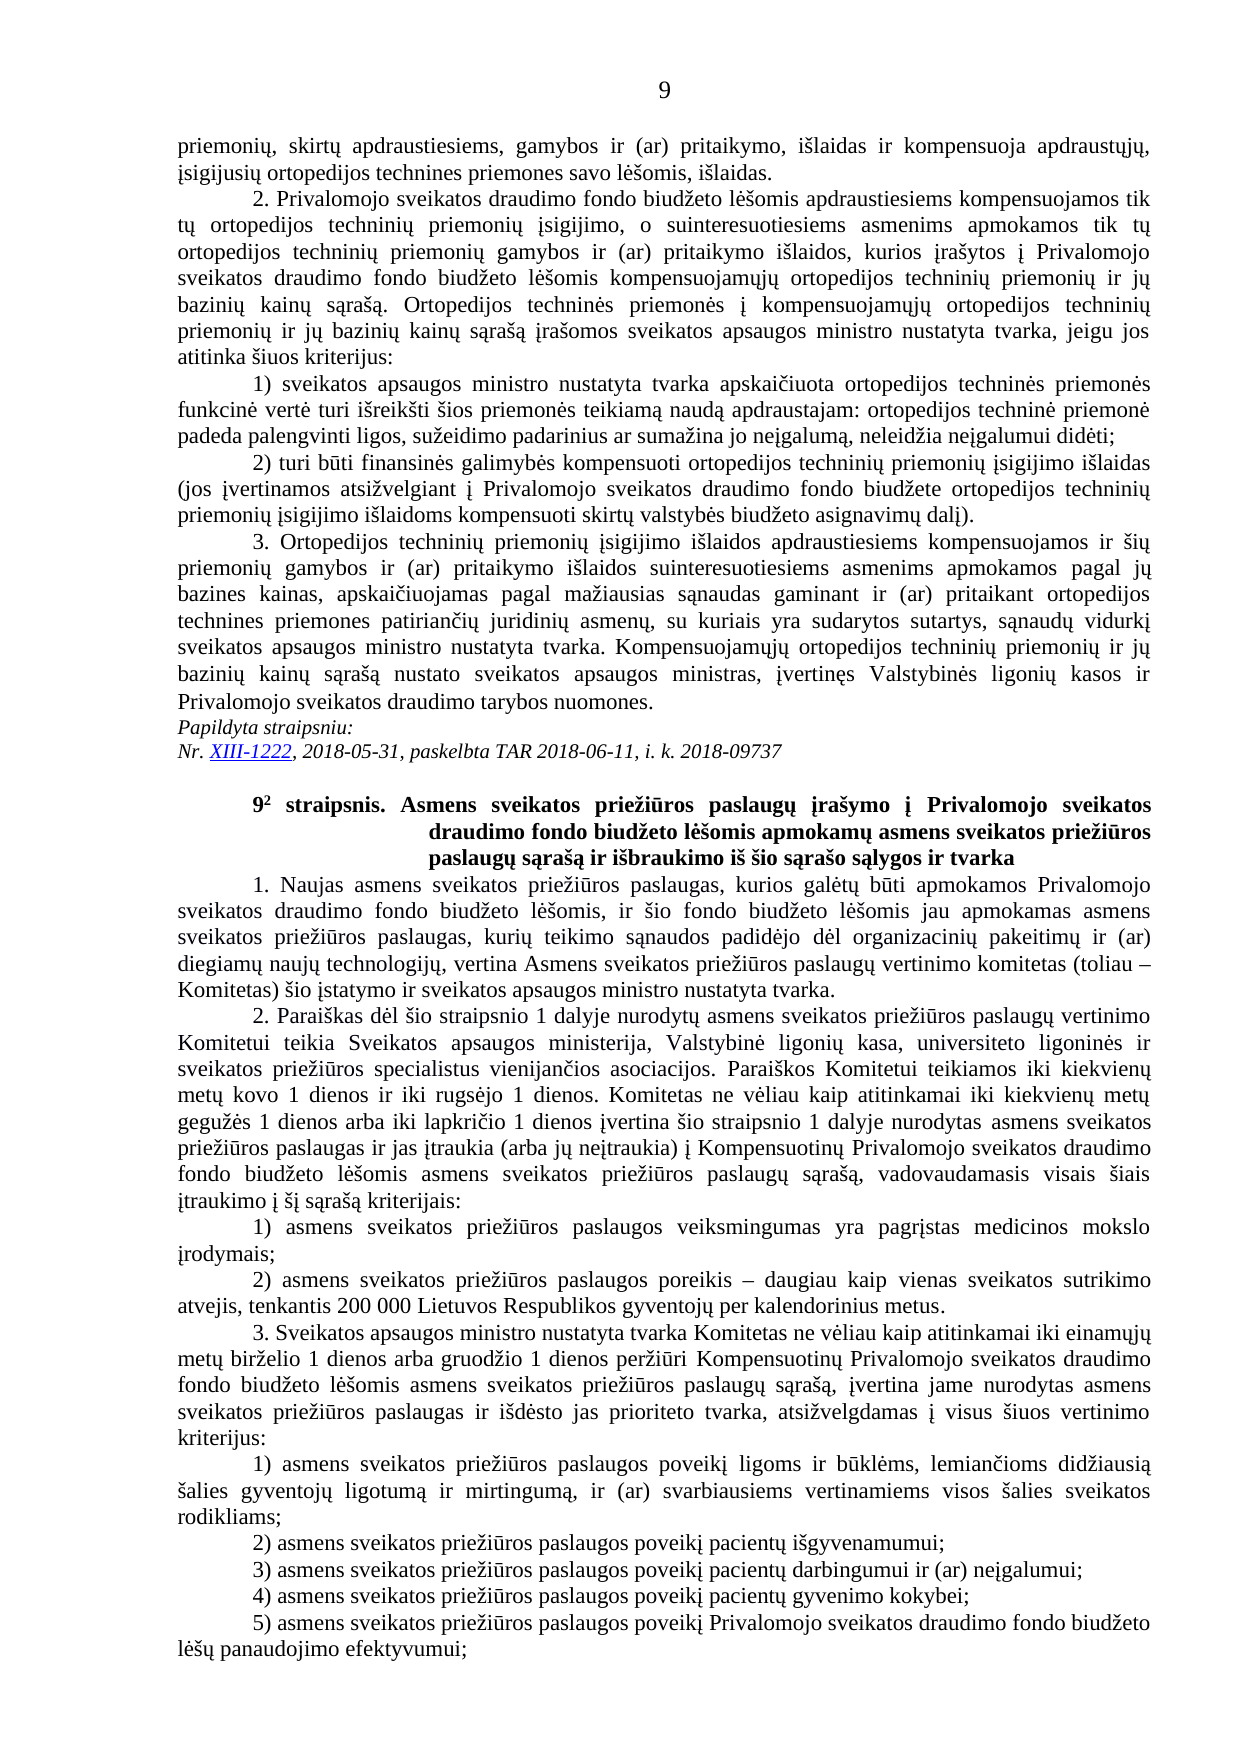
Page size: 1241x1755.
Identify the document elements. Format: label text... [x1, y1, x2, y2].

text 92 straipsnis. Asmens sveikatos priežiūros paslaugų įrašymo į Privalomojo sveikatos draudimo fondo biudžeto lėšomis apmokamų asmens sveikatos priežiūros paslaugų sąrašą ir išbraukimo iš šio sąrašo sąlygos ir tvarka [252, 792, 1152, 871]
text 1. Naujas asmens sveikatos priežiūros paslaugas, kurios galėtų būti apmokamos Privalomojo sveikatos draudimo fondo biudžeto lėšomis, ir šio fondo biudžeto lėšomis jau apmokamas asmens sveikatos priežiūros paslaugas, kurių teikimo sąnaudos padidėjo dėl organizacinių pakeitimų ir (ar) diegiamų naujų technologijų, vertina Asmens sveikatos priežiūros paslaugų vertinimo komitetas (toliau – Komitetas) šio įstatymo ir sveikatos apsaugos ministro nustatyta tvarka. [177, 871, 1152, 1002]
text 2) asmens sveikatos priežiūros paslaugos poreikis – daugiau kaip vienas sveikatos sutrikimo atvejis, tenkantis 200 000 Lietuvos Respublikos gyventojų per kalendorinius metus. [177, 1266, 1152, 1319]
text 2. Paraiškas dėl šio straipsnio 1 dalyje nurodytų asmens sveikatos priežiūros paslaugų vertinimo Komitetui teikia Sveikatos apsaugos ministerija, Valstybinė ligonių kasa, universiteto ligoninės ir sveikatos priežiūros specialistus vienijančios asociacijos. Paraiškos Komitetui teikiamos iki kiekvienų metų kovo 1 dienos ir iki rugsėjo 1 dienos. Komitetas ne vėliau kaip atitinkamai iki kiekvienų metų gegužės 1 dienos arba iki lapkričio 1 dienos įvertina šio straipsnio 1 dalyje nurodytas asmens sveikatos priežiūros paslaugas ir jas įtraukia (arba jų neįtraukia) į Kompensuotinų Privalomojo sveikatos draudimo fondo biudžeto lėšomis asmens sveikatos priežiūros paslaugų sąrašą, vadovaudamasis visais šiais įtraukimo į šį sąrašą kriterijais: [177, 1002, 1152, 1213]
text 1) sveikatos apsaugos ministro nustatyta tvarka apskaičiuota ortopedijos techninės priemonės funkcinė vertė turi išreikšti šios priemonės teikiamą naudą apdraustajam: ortopedijos techninė priemonė padeda palengvinti ligos, sužeidimo padarinius ar sumažina jo neįgalumą, neleidžia neįgalumui didėti; [177, 370, 1152, 449]
text 1) asmens sveikatos priežiūros paslaugos veiksmingumas yra pagrįstas medicinos mokslo įrodymais; [177, 1213, 1152, 1266]
text Nr. XIII-1222, 2018-05-31, paskelbta TAR 2018-06-11, i. k. 2018-09737 [177, 739, 1152, 763]
text 3) asmens sveikatos priežiūros paslaugos poveikį pacientų darbingumui ir (ar) neįgalumui; [177, 1556, 1152, 1582]
text 3. Sveikatos apsaugos ministro nustatyta tvarka Komitetas ne vėliau kaip atitinkamai iki einamųjų metų birželio 1 dienos arba gruodžio 1 dienos peržiūri Kompensuotinų Privalomojo sveikatos draudimo fondo biudžeto lėšomis asmens sveikatos priežiūros paslaugų sąrašą, įvertina jame nurodytas asmens sveikatos priežiūros paslaugas ir išdėsto jas prioriteto tvarka, atsižvelgdamas į visus šiuos vertinimo kriterijus: [177, 1319, 1152, 1450]
text 3. Ortopedijos techninių priemonių įsigijimo išlaidos apdraustiesiems kompensuojamos ir šių priemonių gamybos ir (ar) pritaikymo išlaidos suinteresuotiesiems asmenims apmokamos pagal jų bazines kainas, apskaičiuojamas pagal mažiausias sąnaudas gaminant ir (ar) pritaikant ortopedijos technines priemones patiriančių juridinių asmenų, su kuriais yra sudarytos sutartys, sąnaudų vidurkį sveikatos apsaugos ministro nustatyta tvarka. Kompensuojamųjų ortopedijos techninių priemonių ir jų bazinių kainų sąrašą nustato sveikatos apsaugos ministras, įvertinęs Valstybinės ligonių kasos ir Privalomojo sveikatos draudimo tarybos nuomones. [177, 528, 1152, 715]
text priemonių, skirtų apdraustiesiems, gamybos ir (ar) pritaikymo, išlaidas ir kompensuoja apdraustųjų, įsigijusių ortopedijos technines priemones savo lėšomis, išlaidas. [177, 132, 1152, 185]
text 4) asmens sveikatos priežiūros paslaugos poveikį pacientų gyvenimo kokybei; [177, 1582, 1152, 1608]
text 1) asmens sveikatos priežiūros paslaugos poveikį ligoms ir būklėms, lemiančioms didžiausią šalies gyventojų ligotumą ir mirtingumą, ir (ar) svarbiausiems vertinamiems visos šalies sveikatos rodikliams; [177, 1450, 1152, 1529]
text 5) asmens sveikatos priežiūros paslaugos poveikį Privalomojo sveikatos draudimo fondo biudžeto lėšų panaudojimo efektyvumui; [177, 1608, 1152, 1661]
text 2) turi būti finansinės galimybės kompensuoti ortopedijos techninių priemonių įsigijimo išlaidas (jos įvertinamos atsižvelgiant į Privalomojo sveikatos draudimo fondo biudžete ortopedijos techninių priemonių įsigijimo išlaidoms kompensuoti skirtų valstybės biudžeto asignavimų dalį). [177, 449, 1152, 528]
text 2) asmens sveikatos priežiūros paslaugos poveikį pacientų išgyvenamumui; [177, 1529, 1152, 1556]
text 2. Privalomojo sveikatos draudimo fondo biudžeto lėšomis apdraustiesiems kompensuojamos tik tų ortopedijos techninių priemonių įsigijimo, o suinteresuotiesiems asmenims apmokamos tik tų ortopedijos techninių priemonių gamybos ir (ar) pritaikymo išlaidos, kurios įrašytos į Privalomojo sveikatos draudimo fondo biudžeto lėšomis kompensuojamųjų ortopedijos techninių priemonių ir jų bazinių kainų sąrašą. Ortopedijos techninės priemonės į kompensuojamųjų ortopedijos techninių priemonių ir jų bazinių kainų sąrašą įrašomos sveikatos apsaugos ministro nustatyta tvarka, jeigu jos atitinka šiuos kriterijus: [177, 185, 1152, 370]
text Papildyta straipsniu: [177, 715, 1152, 739]
